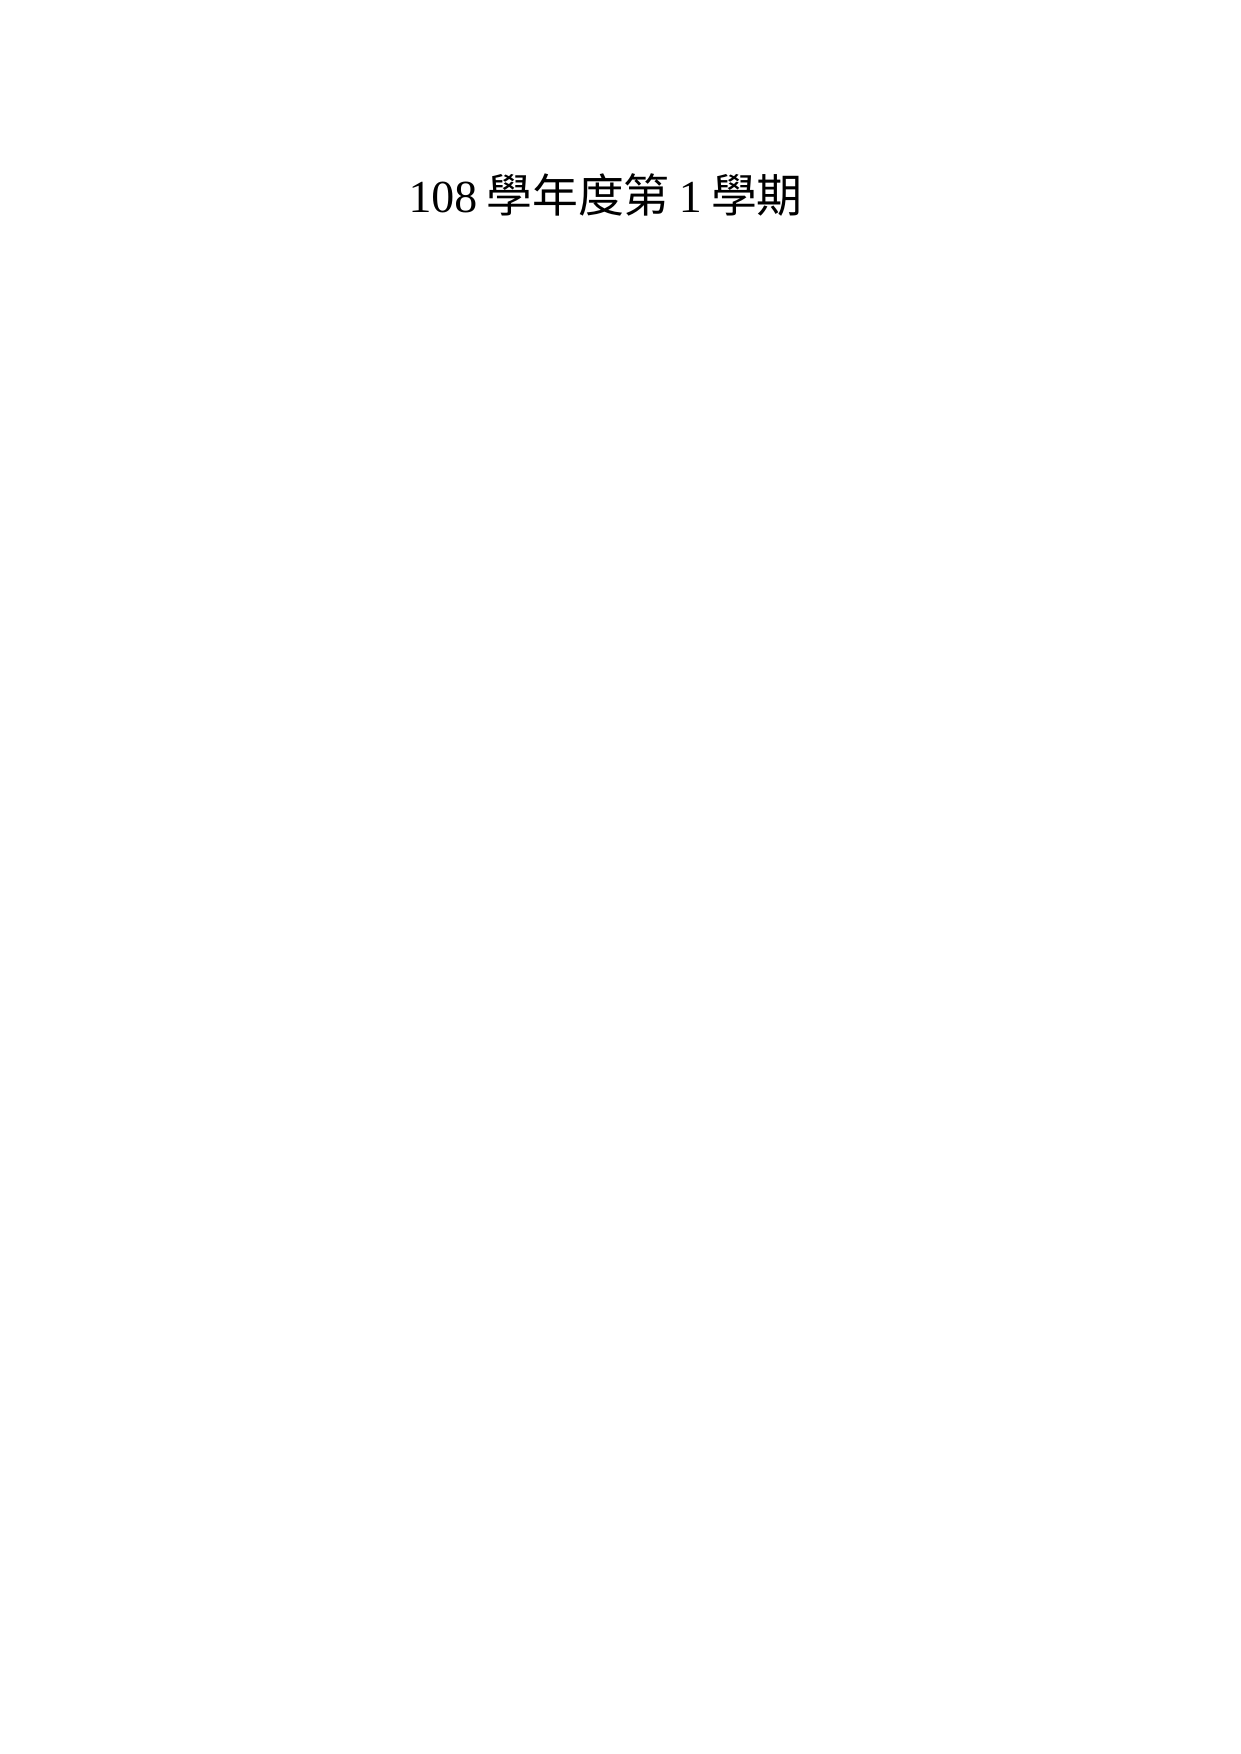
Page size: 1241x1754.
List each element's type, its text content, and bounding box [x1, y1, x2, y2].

text 108學年度第1學期 [89, 119, 1122, 244]
